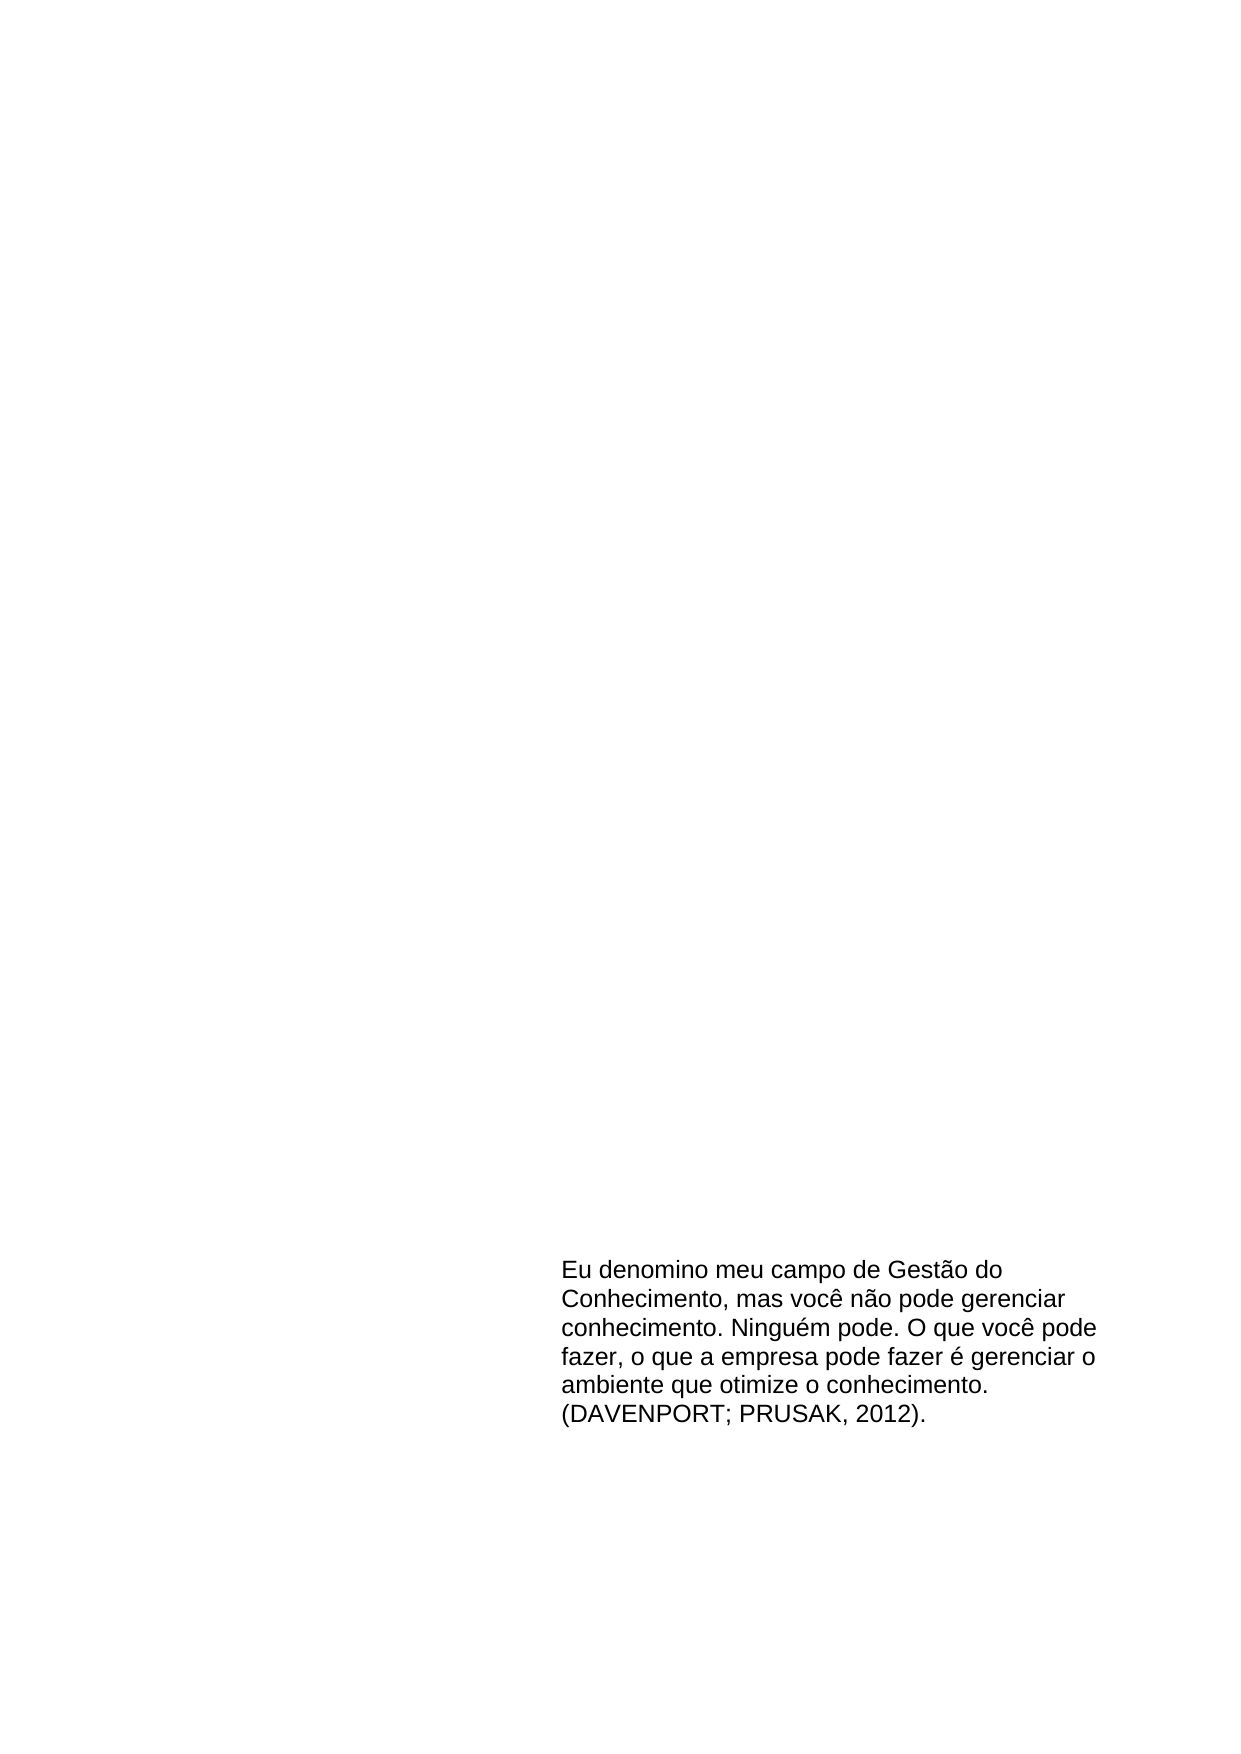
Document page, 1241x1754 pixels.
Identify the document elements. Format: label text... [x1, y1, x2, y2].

text Eu denomino meu campo de Gestão do Conhecimento, mas você não pode gerenciar conhecimento. Ninguém pode. O que você pode fazer, o que a empresa pode fazer é gerenciar o ambiente que otimize o conhecimento. [561, 1255, 1122, 1399]
text (DAVENPORT; PRUSAK, 2012). [561, 1399, 1122, 1428]
